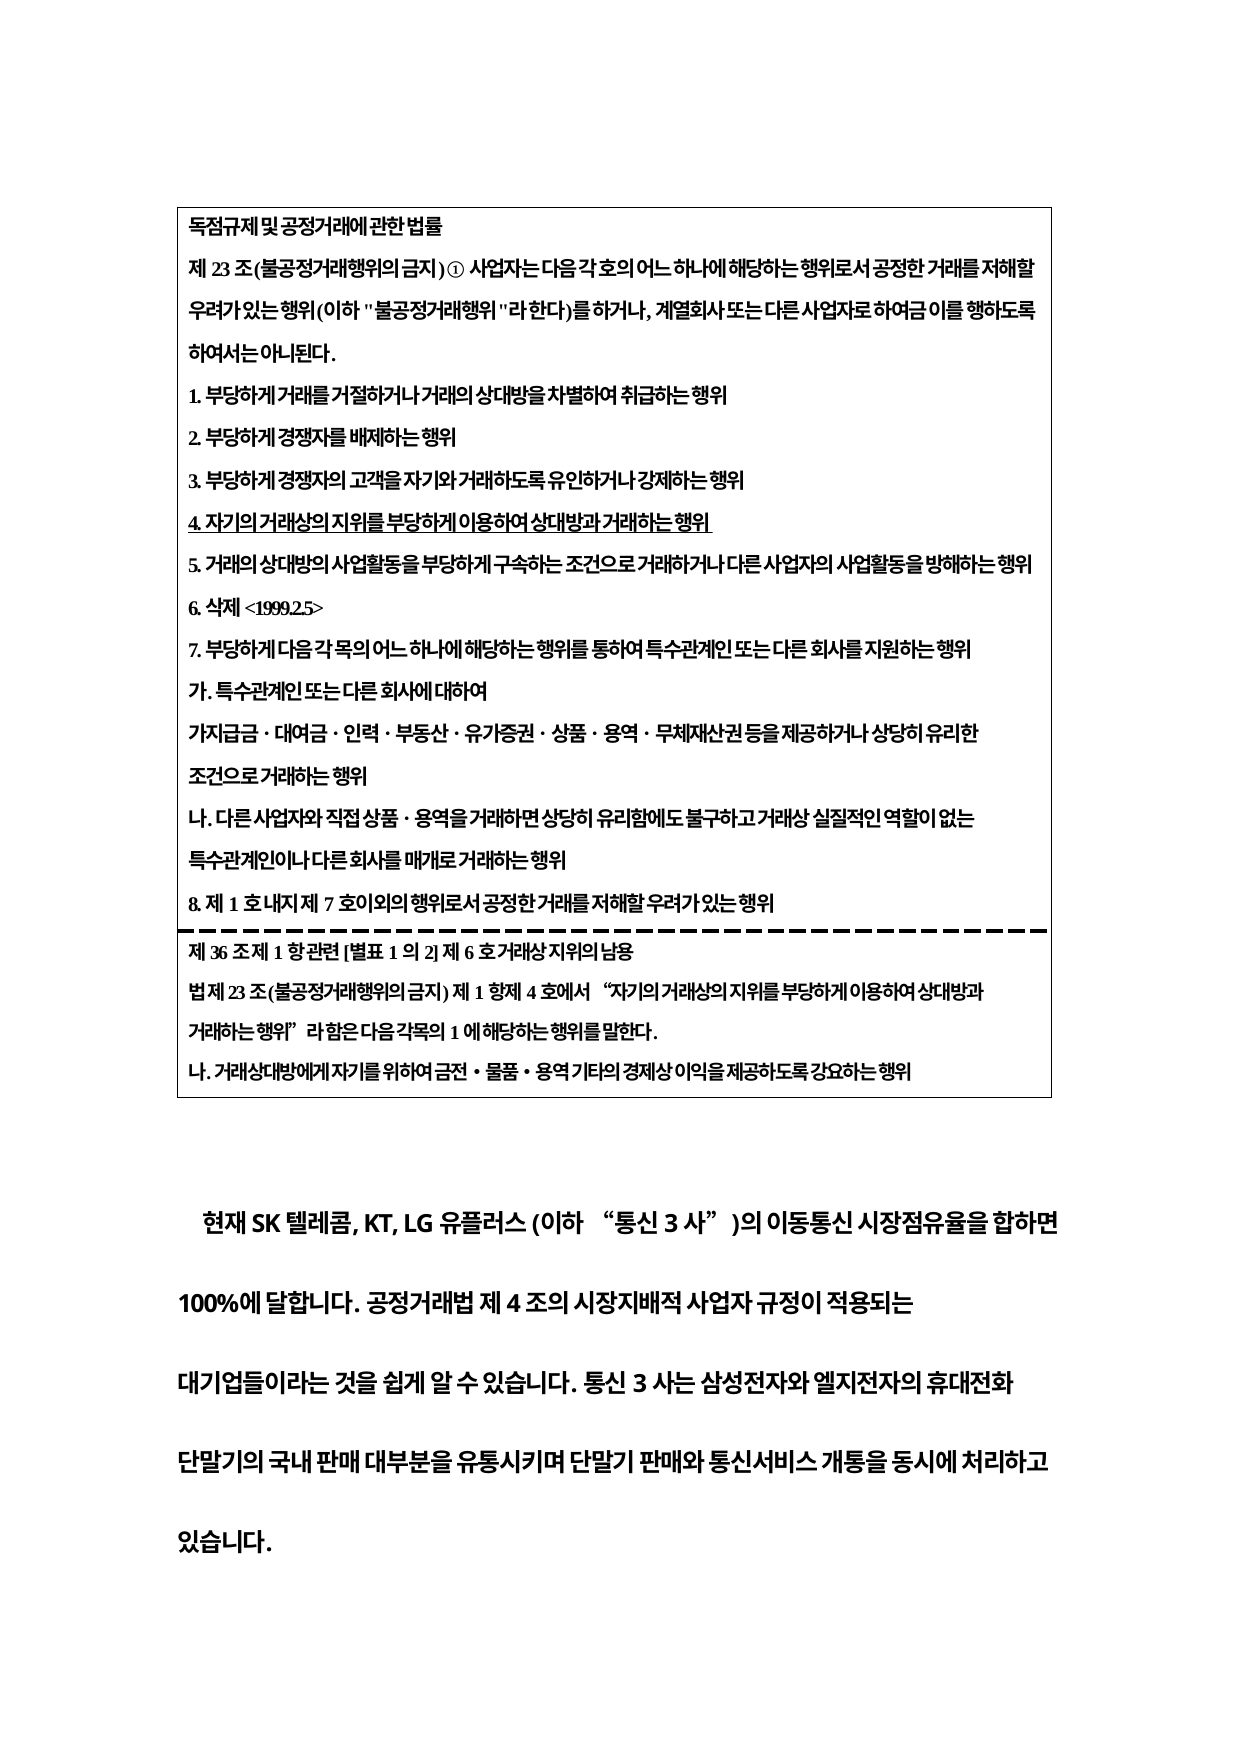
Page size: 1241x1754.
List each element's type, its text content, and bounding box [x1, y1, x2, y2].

table_header 독점규제 및 공정거래에 관한 법률 제23조(불공정거래행위의 금지) ①사업자는 다음 각 호의 어느 하나에 해당하는 행위로서 공정한 거래를 저해할 우려가 있는 행위(이하 "불공정거래행위"라 한다)를 하거나, 계열회사 또는 다른 사업자로 하여금 이를 행하도록 하여서는 아니된다. 1. 부당하게 거래를 거절하거나 거래의 상대방을 차별하여 취급하는 행위 2. 부당하게 경쟁자를 배제하는 행위 3. 부당하게 경쟁자의 고객을 자기와 거래하도록 유인하거나 강제하는 행위 4. 자기의 거래상의 지위를 부당하게 이용하여 상대방과 거래하는 행위 5. 거래의 상대방의 사업활동을 부당하게 구속하는 조건으로 거래하거나 다른 사업자의 사업활동을 방해하는 행위 6. 삭제 <1999.2.5> 7. 부당하게 다음 각 목의 어느 하나에 해당하는 행위를 통하여 특수관계인 또는 다른 회사를 지원하는 행위 가. 특수관계인 또는 다른 회사에 대하여 가지급금ㆍ대여금ㆍ인력ㆍ부동산ㆍ유가증권ㆍ상품ㆍ용역ㆍ무체재산권 등을 제공하거나 상당히 유리한 조건으로 거래하는 행위 나. 다른 사업자와 직접 상품ㆍ용역을 거래하면 상당히 유리함에도 불구하고 거래상 실질적인 역할이 없는 특수관계인이나 다른 회사를 매개로 거래하는 행위 8. 제1호 내지 제7호이외의 행위로서 공정한 거래를 저해할 우려가 있는 행위 [178, 208, 1051, 929]
table_cell 제36조 제1항 관련 [별표1의2] 제6호 거래상 지위의 남용 법 제 23조(불공정거래행위의 금지) 제1항제4호에서 “자기의 거래상의 지위를 부당하게 이용하여 상대방과 거래하는 행위”라 함은 다음 각목의 1에 해당하는 행위를 말한다. 나. 거래상대방에게 자기를 위하여 금전‧물품‧용역 기타의 경제상 이익을 제공하도록 강요하는 행위 [178, 929, 1051, 1097]
text 현재 SK텔레콤, KT, LG유플러스 (이하 “통신3사”)의 이동통신 시장점유율을 합하면 100%에 달합니다. 공정거래법 제 4조의 시장지배적 사업자 규정이 적용되는 대기업들이라는 것을 쉽게 알 수 있습니다. 통신3사는 삼성전자와 엘지전자의 휴대전화 단말기의 국내 판매 대부분을 유통시키며 단말기 판매와 통신서비스 개통을 동시에 처리하고 있습니다. [177, 1204, 1063, 1559]
